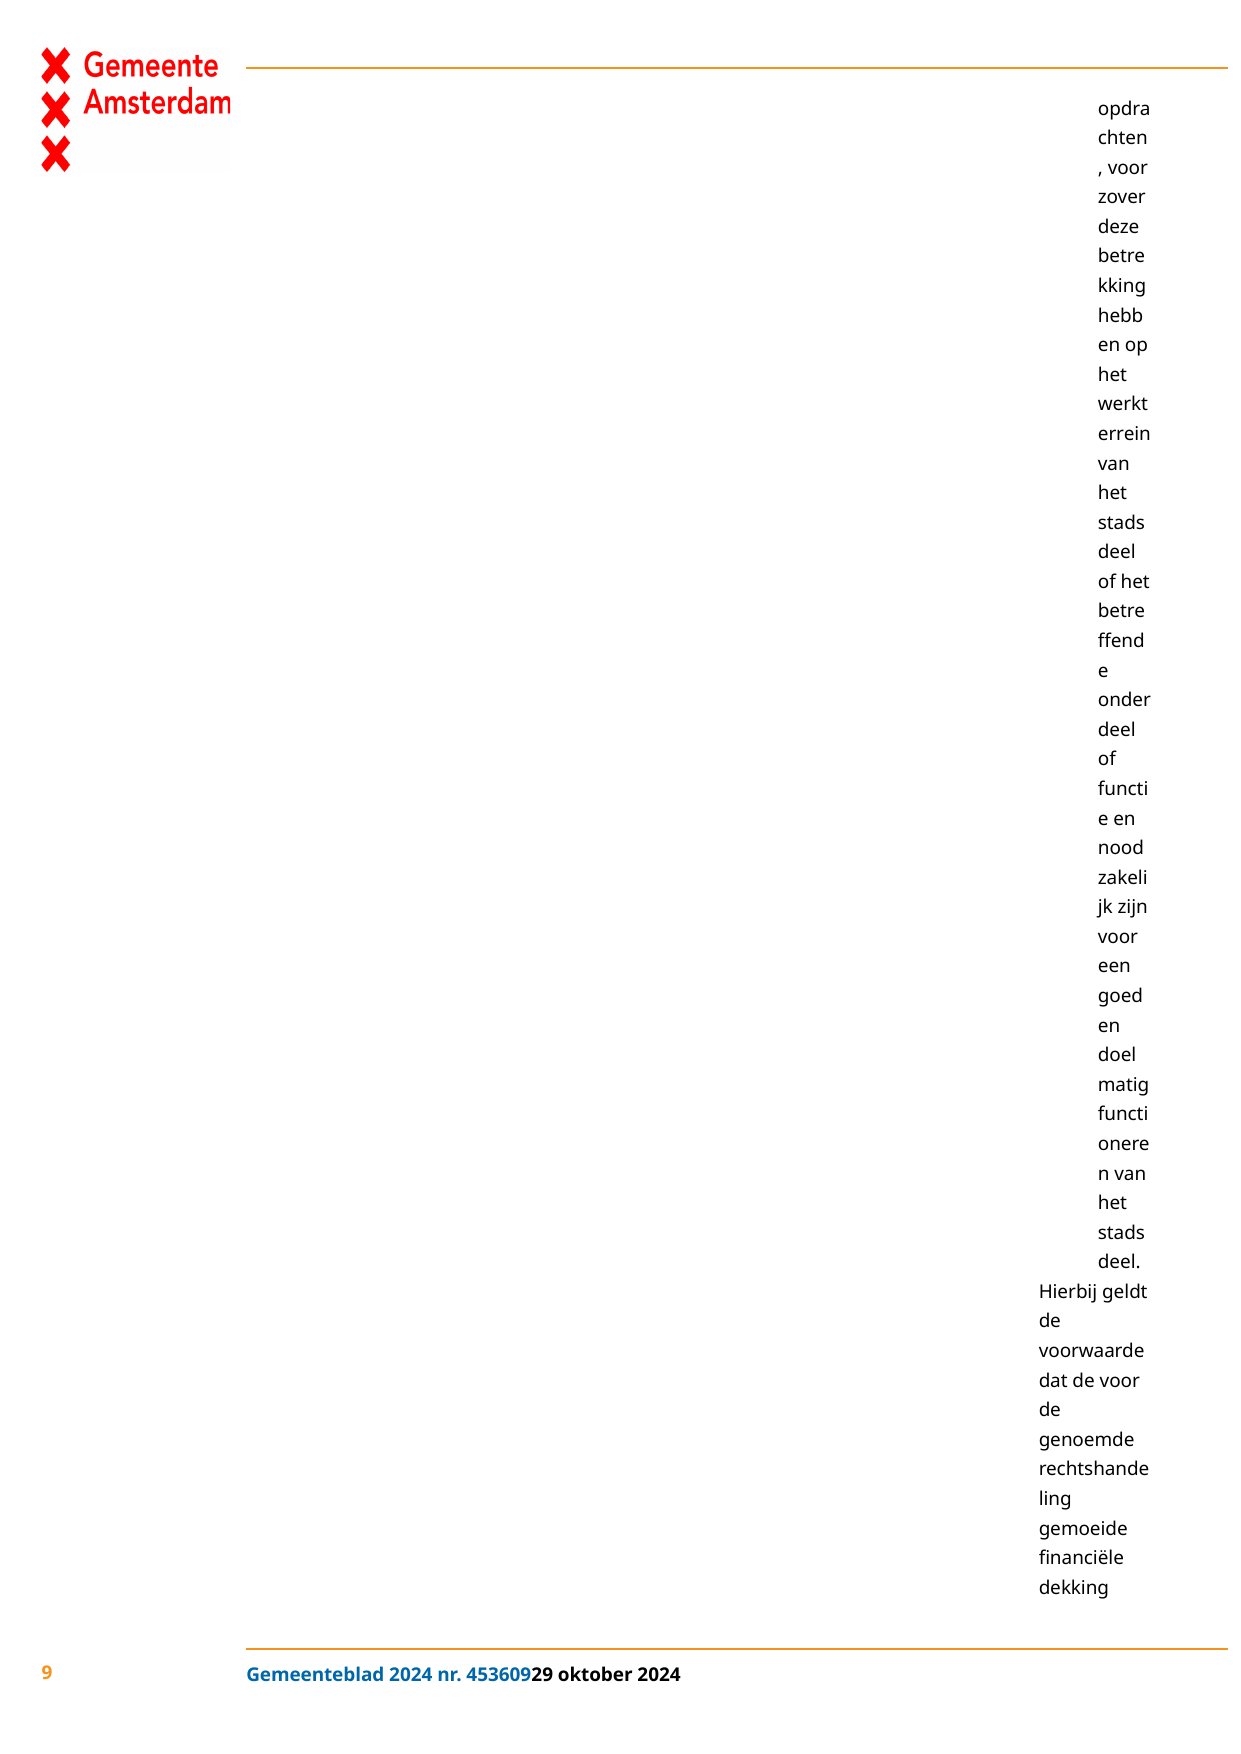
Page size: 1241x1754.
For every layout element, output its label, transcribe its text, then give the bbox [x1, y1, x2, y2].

table_cell [248, 95, 361, 1600]
table_cell [813, 95, 926, 1600]
table_cell [700, 95, 813, 1600]
picture [41, 47, 231, 172]
table_cell geldt niet voor het oprichten of deelneming in een rechtspersoon. financiële dekking moet aanwezig zijn in de vorm van een daarvoor bestemde begrotingspost. het aangaan van de rechtshandeling moet voortvloeien uit de aan het dagelijks bestuur expliciet opgedragen taken en bevoegdheden. de rechtshandelingen vinden plaats binnen stedelijke kaders, dit betekent in elk geval in lijn met de nota inkopen en aanbesteden, de aanbestedings-instructies, de nota 10 wegen, het leningen- en garantiebeleid, de nota doelgericht op afstand 2. het aangaan van een rechtshandeling heeft betrekking op het verhaal van kosten van de grondexploitatie bij een ruimtelijk besluit, als bedoeld in artikel 6.24 Wro. [926, 95, 1038, 1600]
table_cell [587, 95, 700, 1600]
table_cell [474, 95, 587, 1600]
table_cell Stadsdeeldirecteur Directeuren Afdelingsmanagers Teammanagers Gebiedsmanagers Ambtelijk opdrachtgevers Projectleiders Projectmanagers Programmamanagers Businesscontrollers Tot een maximum bedrag conform de Budgethoudersregeling Amsterdam 2023. Noot 1: De ondergemandateerde bevoegdheid is beperkt tot privaatrechtelijke rechtshandelingen: voor zover het aangaan van die rechtshandelingen voortvloeien uit de aan het betreffende onderdeel of functie opgedragen taak of werkzaamheden; tot het aanschaffen van goederen, het huren of leasen van bedrijfsmiddelen, het inhuren van personeel, alsmede het vervreemden van overtollige goederen, voor zover deze goederen niet meer zijn vereist voor de bedrijfsvoering, dan wel het vervreemden van goederen die het resultaat zijn van die bedrijfsvoering, alles voor zover deze rechtshandelingen noodzakelijk zijn voor een goed en doelmatig functioneren van het stadsdeel; het verlenen van advies- of onderzoeksopdrachten, voor zover deze betrekking hebben op het werkterrein van het stadsdeel of het betreffende onderdeel of functie en noodzakelijk zijn voor een goed en doelmatig functioneren van het stadsdeel. Hierbij geldt de voorwaarde dat de voor de genoemde rechtshandeling gemoeide financiële dekking aanwezig is in de vorm van een daar voor bestemde begrotingspost of daarvoor beschikbaar gesteld krediet. Noot 2: Er is ook onder mandaat voor besluiten tot het aangaan van overeenkomsten waarin wordt overgegaan tot het verhuren van gemeentelijke eigendommen, indien er sprake is van een goed gekeurd vastgoed (gebieds-)plan, aan: Stadsdeeldirecteur Afdelingsmanager Sport en Recreatie Directeur Ruimte en Duurzaamheid Directeur Gemeentelijk Vastgoed [1039, 95, 1152, 1600]
table_cell [361, 95, 474, 1600]
